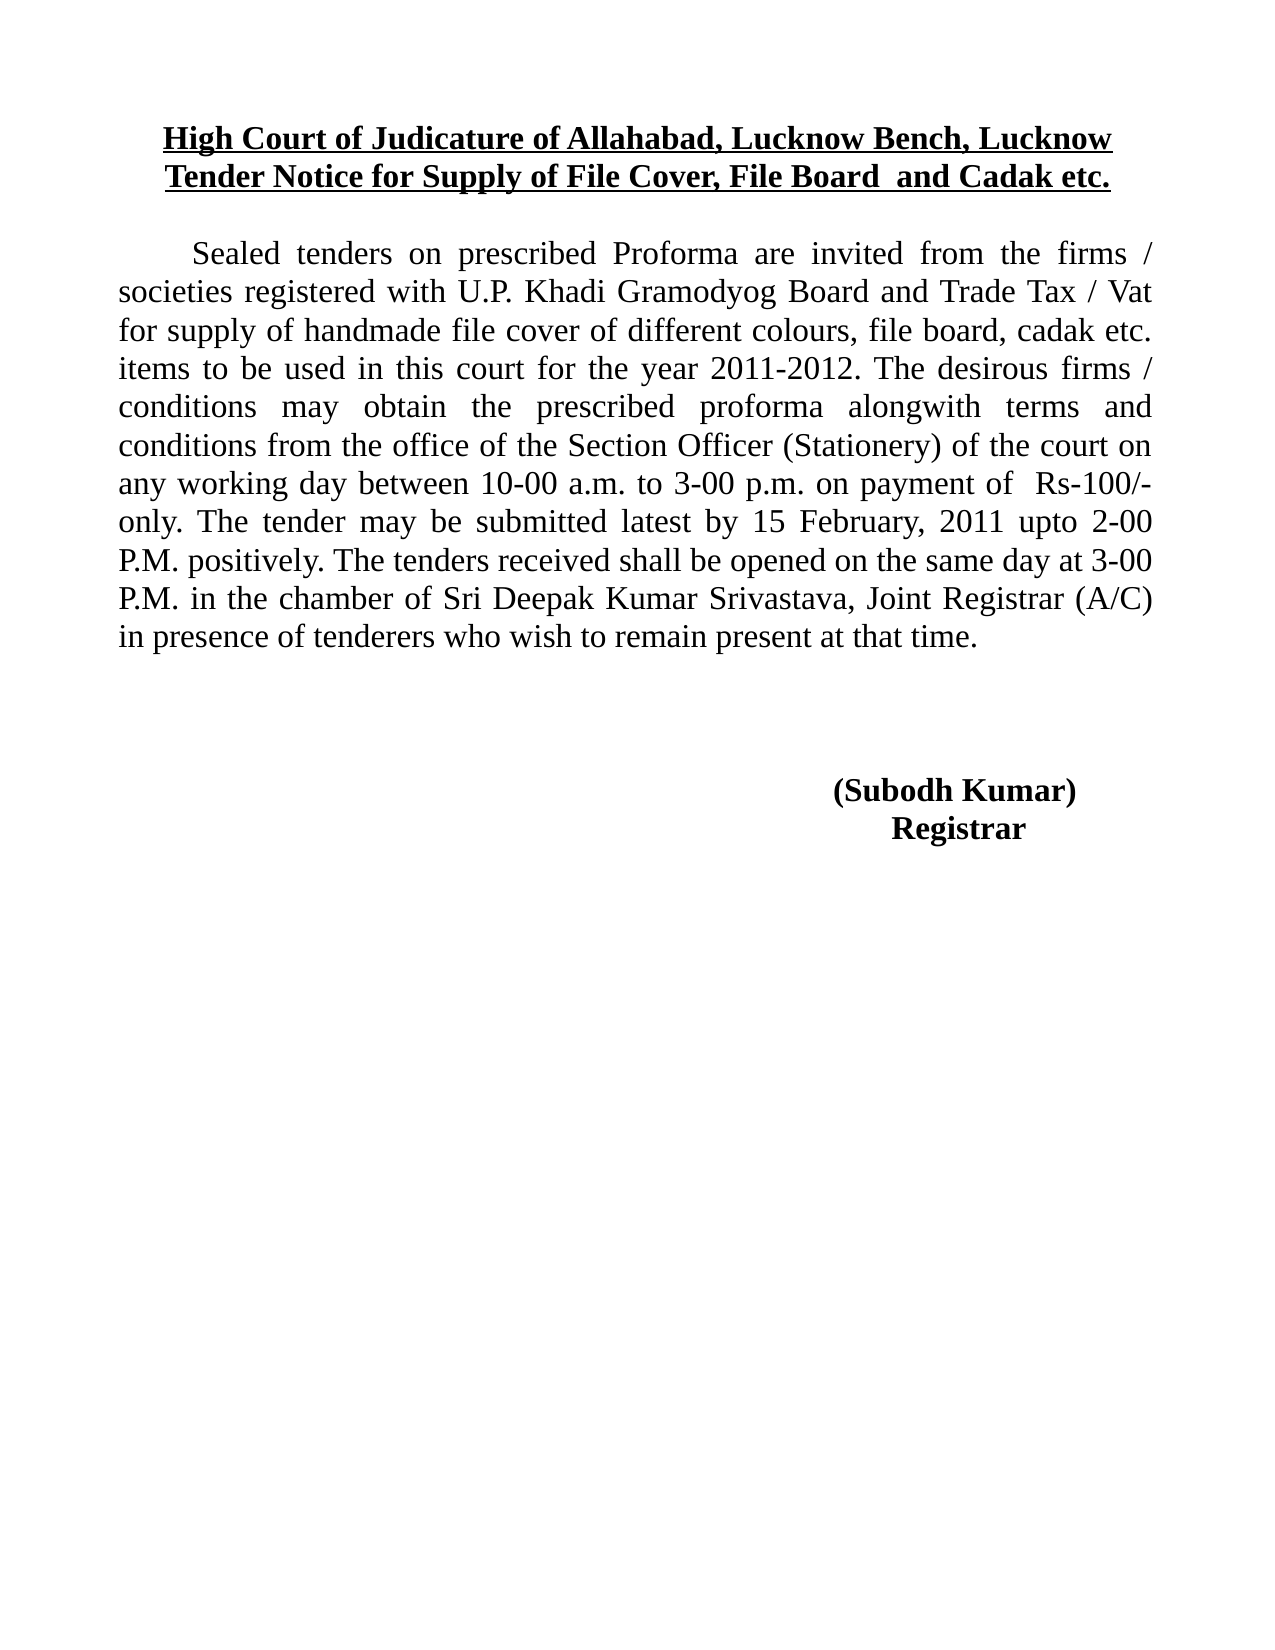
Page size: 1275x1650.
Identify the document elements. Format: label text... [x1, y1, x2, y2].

text (Subodh Kumar) [158, 770, 1117, 808]
text High Court of Judicature of Allahabad, Lucknow Bench, Lucknow [118, 118, 1157, 156]
text Registrar [158, 808, 1117, 846]
text Tender Notice for Supply of File Cover, File Board and Cadak etc. [118, 156, 1157, 195]
text Sealed tenders on prescribed Proforma are invited from the firms / societies registered with U.P. Khadi Gramodyog Board and Trade Tax / Vat for supply of handmade file cover of different colours, file board, cadak etc. items to be used in this court for the year 2011-2012. The desirous firms / conditions may obtain the prescribed proforma alongwith terms and conditions from the office of the Section Officer (Stationery) of the court on any working day between 10-00 a.m. to 3-00 p.m. on payment of Rs-100/- only. The tender may be submitted latest by 15 February, 2011 upto 2-00 P.M. positively. The tenders received shall be opened on the same day at 3-00 P.M. in the chamber of Sri Deepak Kumar Srivastava, Joint Registrar (A/C) in presence of tenderers who wish to remain present at that time. [118, 233, 1154, 655]
